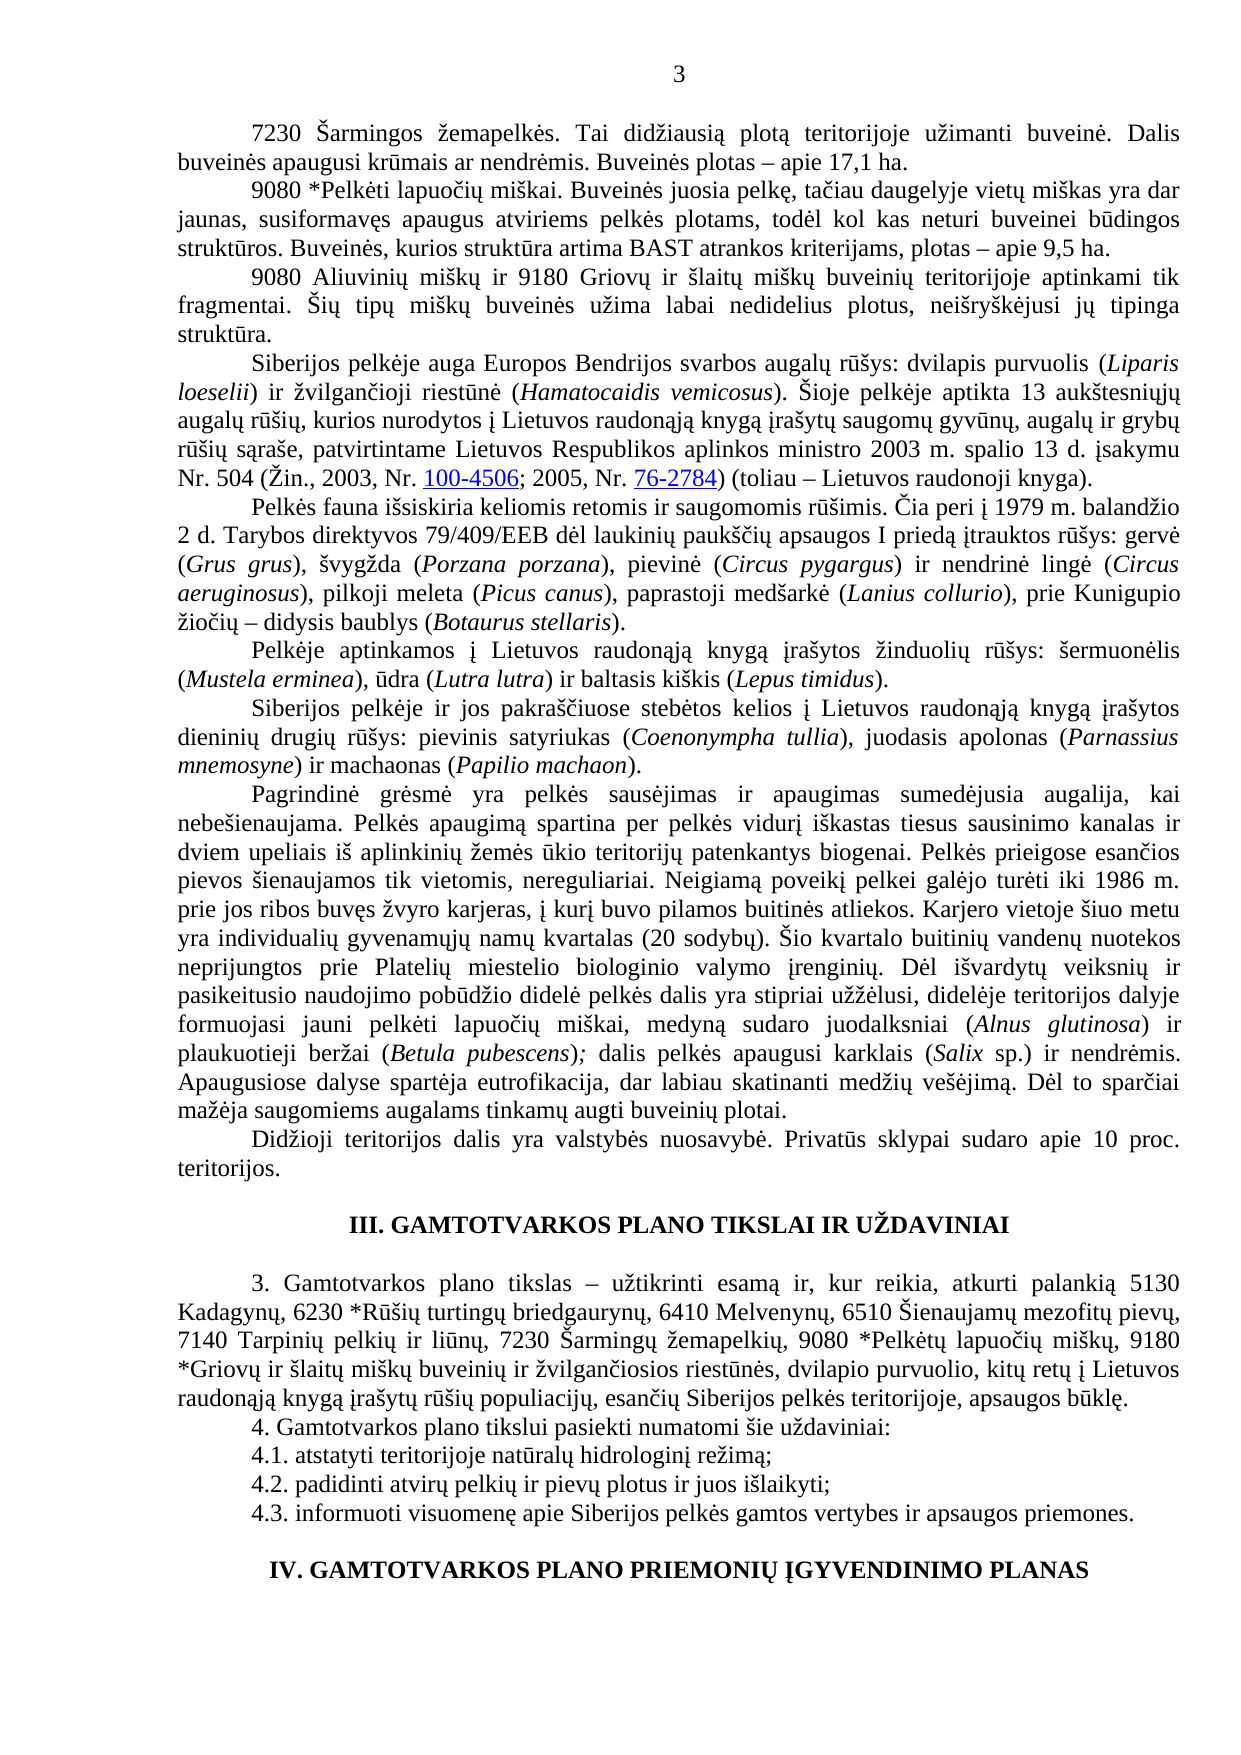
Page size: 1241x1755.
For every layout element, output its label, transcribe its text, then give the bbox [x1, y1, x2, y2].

text Pagrindinė grėsmė yra pelkės sausėjimas ir apaugimas sumedėjusia augalija, kai nebešienaujama. Pelkės apaugimą spartina per pelkės vidurį iškastas tiesus sausinimo kanalas ir dviem upeliais iš aplinkinių žemės ūkio teritorijų patenkantys biogenai. Pelkės prieigose esančios pievos šienaujamos tik vietomis, nereguliariai. Neigiamą poveikį pelkei galėjo turėti iki 1986 m. prie jos ribos buvęs žvyro karjeras, į kurį buvo pilamos buitinės atliekos. Karjero vietoje šiuo metu yra individualių gyvenamųjų namų kvartalas (20 sodybų). Šio kvartalo buitinių vandenų nuotekos neprijungtos prie Platelių miestelio biologinio valymo įrenginių. Dėl išvardytų veiksnių ir pasikeitusio naudojimo pobūdžio didelė pelkės dalis yra stipriai užžėlusi, didelėje teritorijos dalyje formuojasi jauni pelkėti lapuočių miškai, medyną sudaro juodalksniai (Alnus glutinosa) ir plaukuotieji beržai (Betula pubescens); dalis pelkės apaugusi karklais (Salix sp.) ir nendrėmis. Apaugusiose dalyse spartėja eutrofikacija, dar labiau skatinanti medžių vešėjimą. Dėl to sparčiai mažėja saugomiems augalams tinkamų augti buveinių plotai. [177, 779, 1181, 1124]
text 3. Gamtotvarkos plano tikslas – užtikrinti esamą ir, kur reikia, atkurti palankią 5130 Kadagynų, 6230 *Rūšių turtingų briedgaurynų, 6410 Melvenynų, 6510 Šienaujamų mezofitų pievų, 7140 Tarpinių pelkių ir liūnų, 7230 Šarmingų žemapelkių, 9080 *Pelkėtų lapuočių miškų, 9180 *Griovų ir šlaitų miškų buveinių ir žvilgančiosios riestūnės, dvilapio purvuolio, kitų retų į Lietuvos raudonąją knygą įrašytų rūšių populiacijų, esančių Siberijos pelkės teritorijoje, apsaugos būklę. [177, 1268, 1181, 1412]
text 4.2. padidinti atvirų pelkių ir pievų plotus ir juos išlaikyti; [177, 1469, 1181, 1498]
text Siberijos pelkėje ir jos pakraščiuose stebėtos kelios į Lietuvos raudonąją knygą įrašytos dieninių drugių rūšys: pievinis satyriukas (Coenonympha tullia), juodasis apolonas (Parnassius mnemosyne) ir machaonas (Papilio machaon). [177, 693, 1181, 779]
text 9080 Aliuvinių miškų ir 9180 Griovų ir šlaitų miškų buveinių teritorijoje aptinkami tik fragmentai. Šių tipų miškų buveinės užima labai nedidelius plotus, neišryškėjusi jų tipinga struktūra. [177, 262, 1181, 348]
text 4.1. atstatyti teritorijoje natūralų hidrologinį režimą; [177, 1441, 1181, 1469]
text Didžioji teritorijos dalis yra valstybės nuosavybė. Privatūs sklypai sudaro apie 10 proc. teritorijos. [177, 1124, 1181, 1182]
text 9080 *Pelkėti lapuočių miškai. Buveinės juosia pelkę, tačiau daugelyje vietų miškas yra dar jaunas, susiformavęs apaugus atviriems pelkės plotams, todėl kol kas neturi buveinei būdingos struktūros. Buveinės, kurios struktūra artima BAST atrankos kriterijams, plotas – apie 9,5 ha. [177, 176, 1181, 262]
text Pelkėje aptinkamos į Lietuvos raudonąją knygą įrašytos žinduolių rūšys: šermuonėlis (Mustela erminea), ūdra (Lutra lutra) ir baltasis kiškis (Lepus timidus). [177, 636, 1181, 693]
text Pelkės fauna išsiskiria keliomis retomis ir saugomomis rūšimis. Čia peri į 1979 m. balandžio 2 d. Tarybos direktyvos 79/409/EEB dėl laukinių paukščių apsaugos I priedą įtrauktos rūšys: gervė (Grus grus), švygžda (Porzana porzana), pievinė (Circus pygargus) ir nendrinė lingė (Circus aeruginosus), pilkoji meleta (Picus canus), paprastoji medšarkė (Lanius collurio), prie Kunigupio žiočių – didysis baublys (Botaurus stellaris). [177, 492, 1181, 636]
text Siberijos pelkėje auga Europos Bendrijos svarbos augalų rūšys: dvilapis purvuolis (Liparis loeselii) ir žvilgančioji riestūnė (Hamatocaidis vemicosus). Šioje pelkėje aptikta 13 aukštesniųjų augalų rūšių, kurios nurodytos į Lietuvos raudonąją knygą įrašytų saugomų gyvūnų, augalų ir grybų rūšių sąraše, patvirtintame Lietuvos Respublikos aplinkos ministro 2003 m. spalio 13 d. įsakymu Nr. 504 (Žin., 2003, Nr. 100-4506; 2005, Nr. 76-2784) (toliau – Lietuvos raudonoji knyga). [177, 348, 1181, 492]
text 4.3. informuoti visuomenę apie Siberijos pelkės gamtos vertybes ir apsaugos priemones. [177, 1498, 1181, 1527]
text III. GAMTOTVARKOS PLANO TIKSLAI IR UŽDAVINIAI [177, 1211, 1181, 1239]
text 7230 Šarmingos žemapelkės. Tai didžiausią plotą teritorijoje užimanti buveinė. Dalis buveinės apaugusi krūmais ar nendrėmis. Buveinės plotas – apie 17,1 ha. [177, 118, 1181, 176]
text 4. Gamtotvarkos plano tikslui pasiekti numatomi šie uždaviniai: [177, 1412, 1181, 1441]
text IV. GAMTOTVARKOS PLANO PRIEMONIŲ ĮGYVENDINIMO PLANAS [177, 1556, 1181, 1584]
